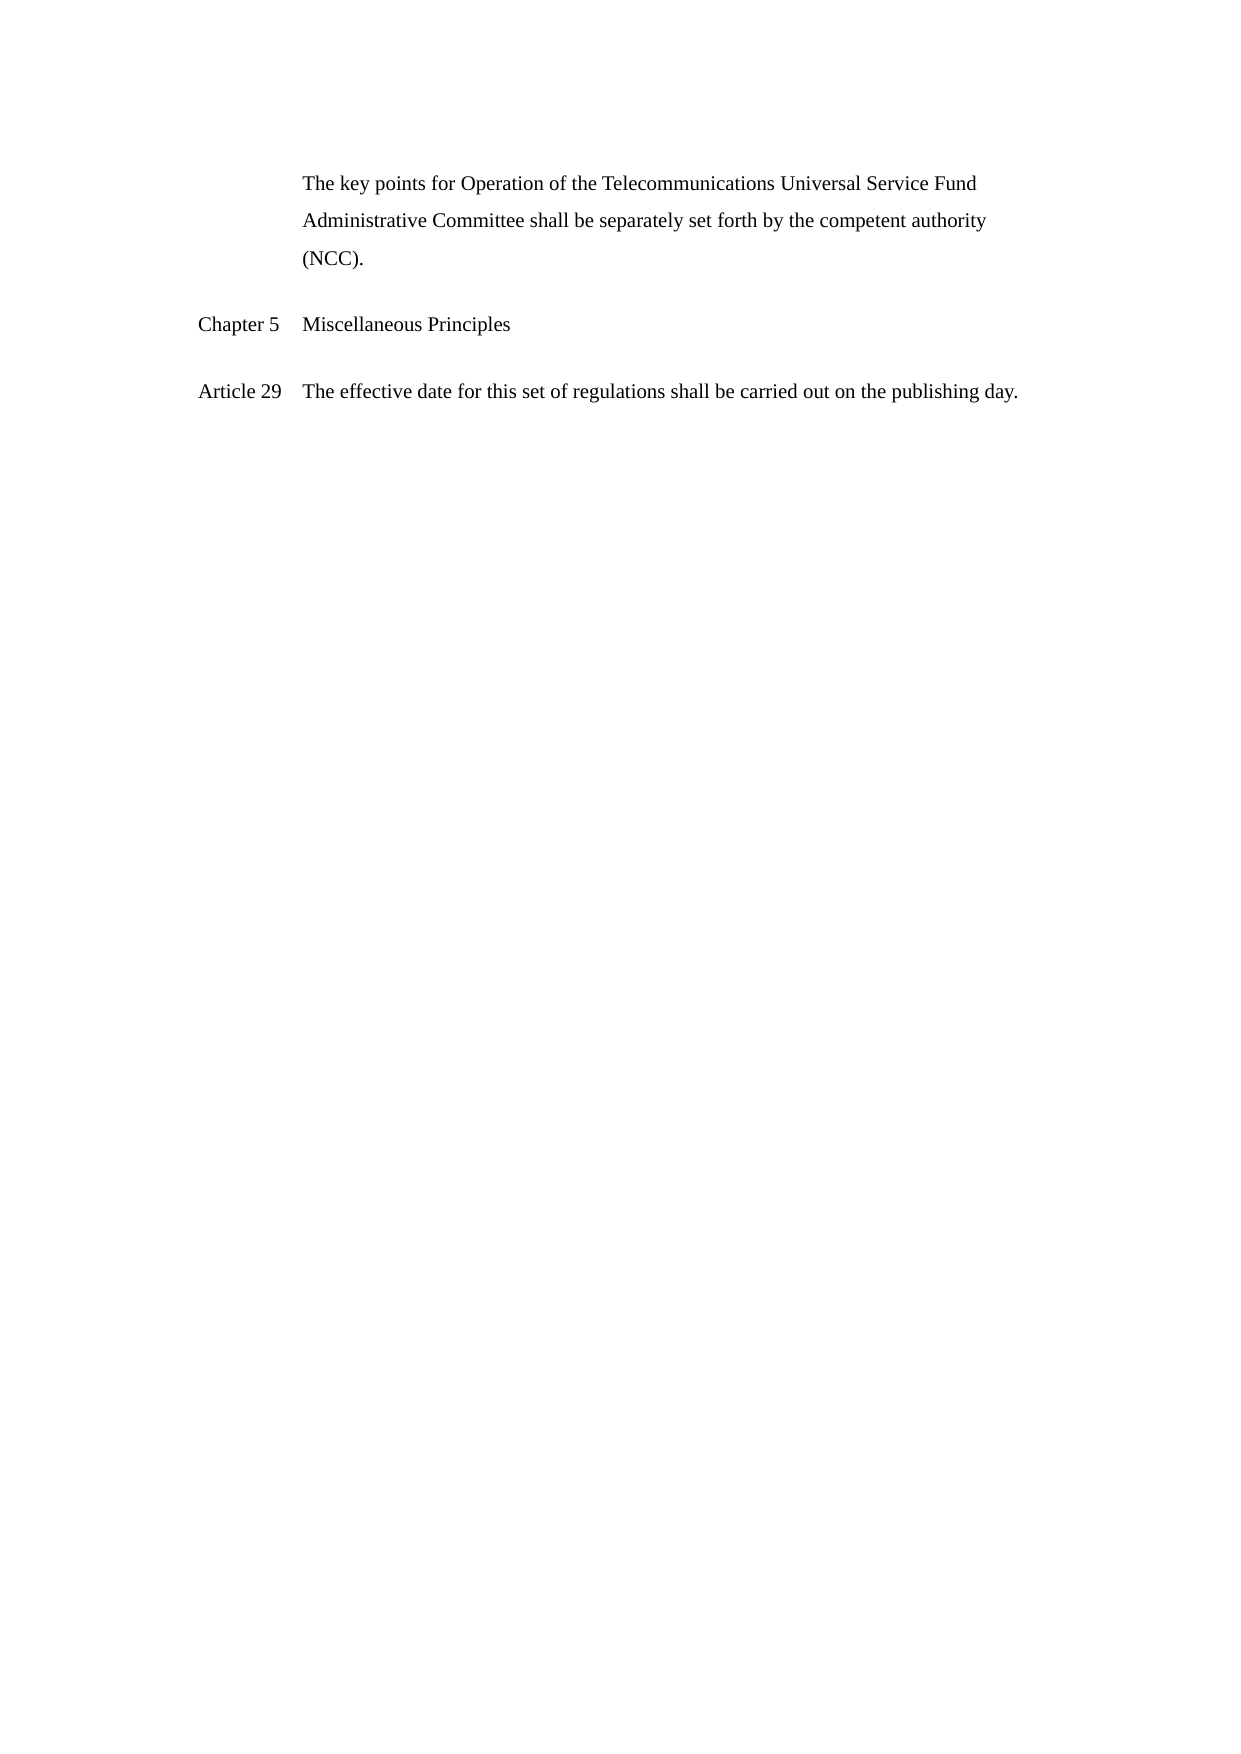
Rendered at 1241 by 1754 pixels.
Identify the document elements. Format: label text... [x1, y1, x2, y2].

text The key points for Operation of the Telecommunications Universal Service Fund Administrative Committee shall be separately set forth by the competent authority (NCC). [198, 164, 1053, 277]
text Chapter 5 Miscellaneous Principles [187, 306, 1053, 344]
text Article 29 The effective date for this set of regulations shall be carried out on the publishing day. [198, 373, 1053, 410]
